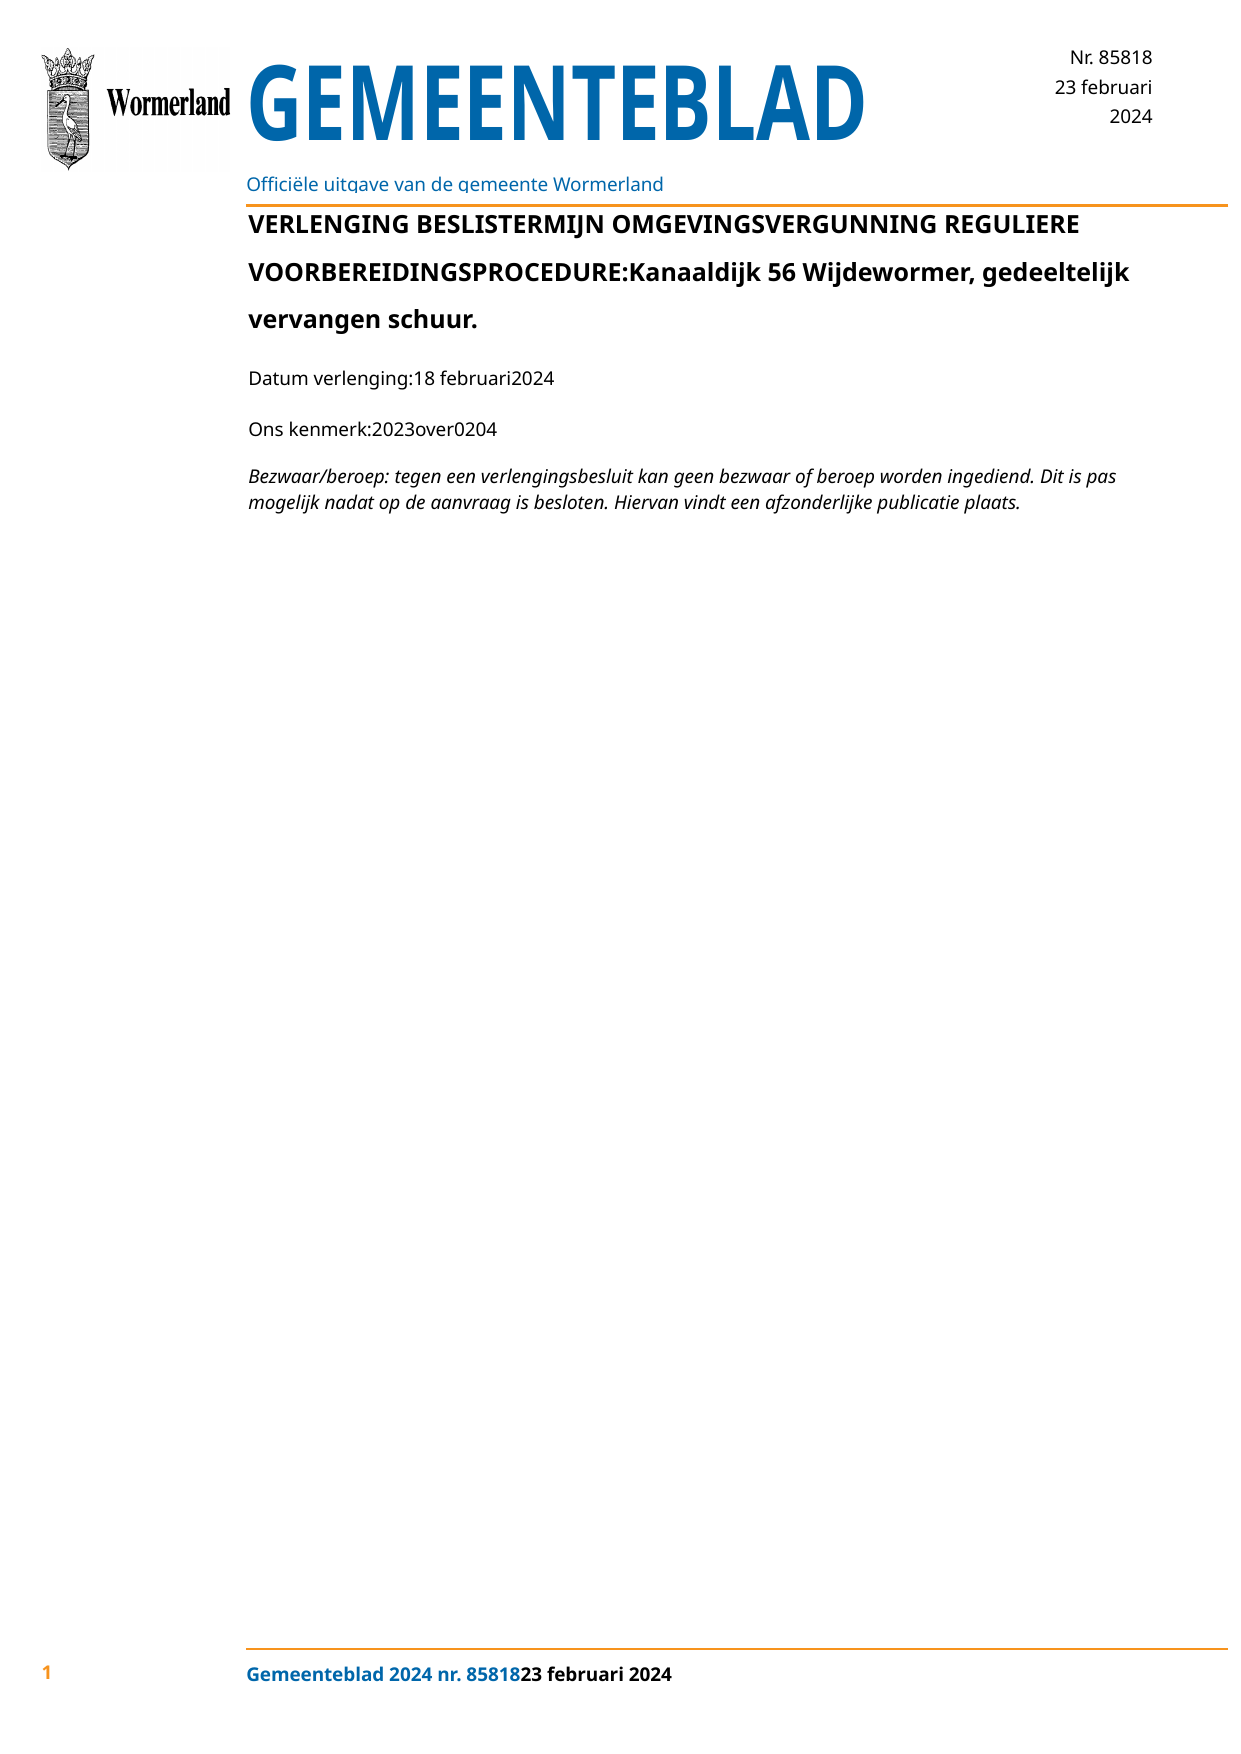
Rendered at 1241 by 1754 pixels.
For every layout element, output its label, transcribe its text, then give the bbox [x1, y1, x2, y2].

text Ons kenmerk:2023over0204 [248, 416, 1152, 442]
text VERLENGING BESLISTERMIJN OMGEVINGSVERGUNNING REGULIERE VOORBEREIDINGSPROCEDURE:Kanaaldijk 56 Wijdewormer, gedeeltelijk vervangen schuur. [248, 207, 1152, 336]
picture [41, 47, 231, 172]
text Datum verlenging:18 februari2024 [248, 366, 1152, 391]
text Bezwaar/beroep: tegen een verlengingsbesluit kan geen bezwaar of beroep worden ingediend. Dit is pas mogelijk nadat op de aanvraag is besloten. Hiervan vindt een afzonderlijke publicatie plaats. [248, 464, 1152, 515]
